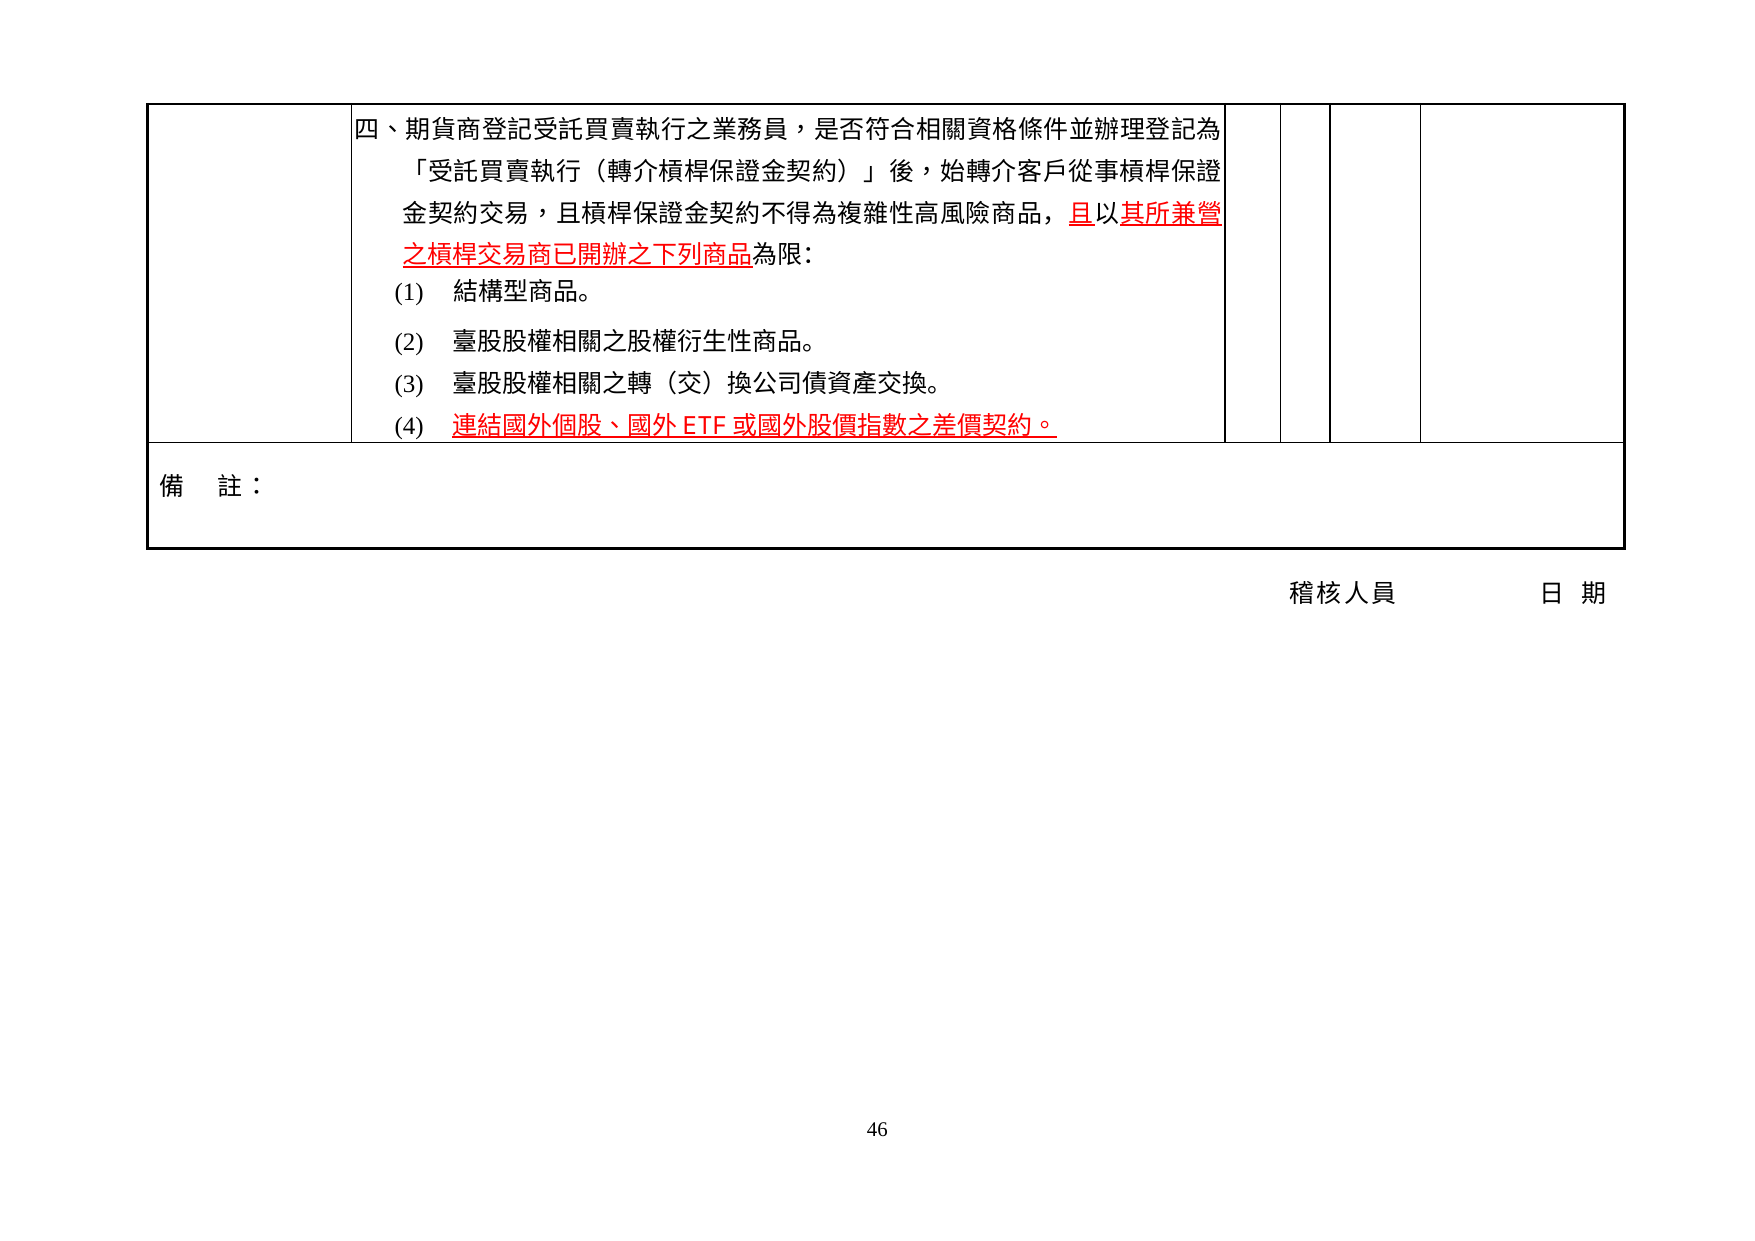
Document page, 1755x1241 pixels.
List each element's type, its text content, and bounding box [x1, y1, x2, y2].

table_cell [1421, 105, 1623, 441]
table_cell [1281, 105, 1329, 441]
table_cell [149, 105, 351, 441]
table_cell 期貨商負責人及業務員管理規則修正施行前，經主管機關或其指定機構舉辦之業務員測驗合格者。 依期貨經理事業管理規則規定，取得期貨交易分析人員資格者。 前項取得業務員資格者，是否未有自資格證書所載核發日起5年內未辦理登記或離職滿5年喪失資格之情事。 從事槓桿保證金契約交易之銷售及相關管理人員，是否符合期貨商業務員資格，並具備櫃檯買賣中心「槓桿交易商經營槓桿保證金契約交易業務規則」第44條之資格條件；辦理涉及外匯之槓桿保證金契約交易業務之經辦（含產品銷售人員）及相關管理人員是否具備「銀行業辦理外匯業務管理辦法」第14條之資格條件。 四、期貨商登記受託買賣執行之業務員，是否符合相關資格條件並辦理登記為「受託買賣執行（轉介槓桿保證金契約）」後，始轉介客戶從事槓桿保證金契約交易，且槓桿保證金契約不得為複雜性高風險商品，且以其所兼營之槓桿交易商已開辦之下列商品為限： 結構型商品。 臺股股權相關之股權衍生性商品。 臺股股權相關之轉（交）換公司債資產交換。 連結國外個股、國外ETF或國外股價指數之差價契約。 [352, 105, 1224, 441]
table_cell 備 註： [149, 443, 1623, 547]
text 稽核人員 日 期 [148, 550, 1606, 613]
table_cell [1331, 105, 1420, 441]
table_cell [1226, 105, 1280, 441]
